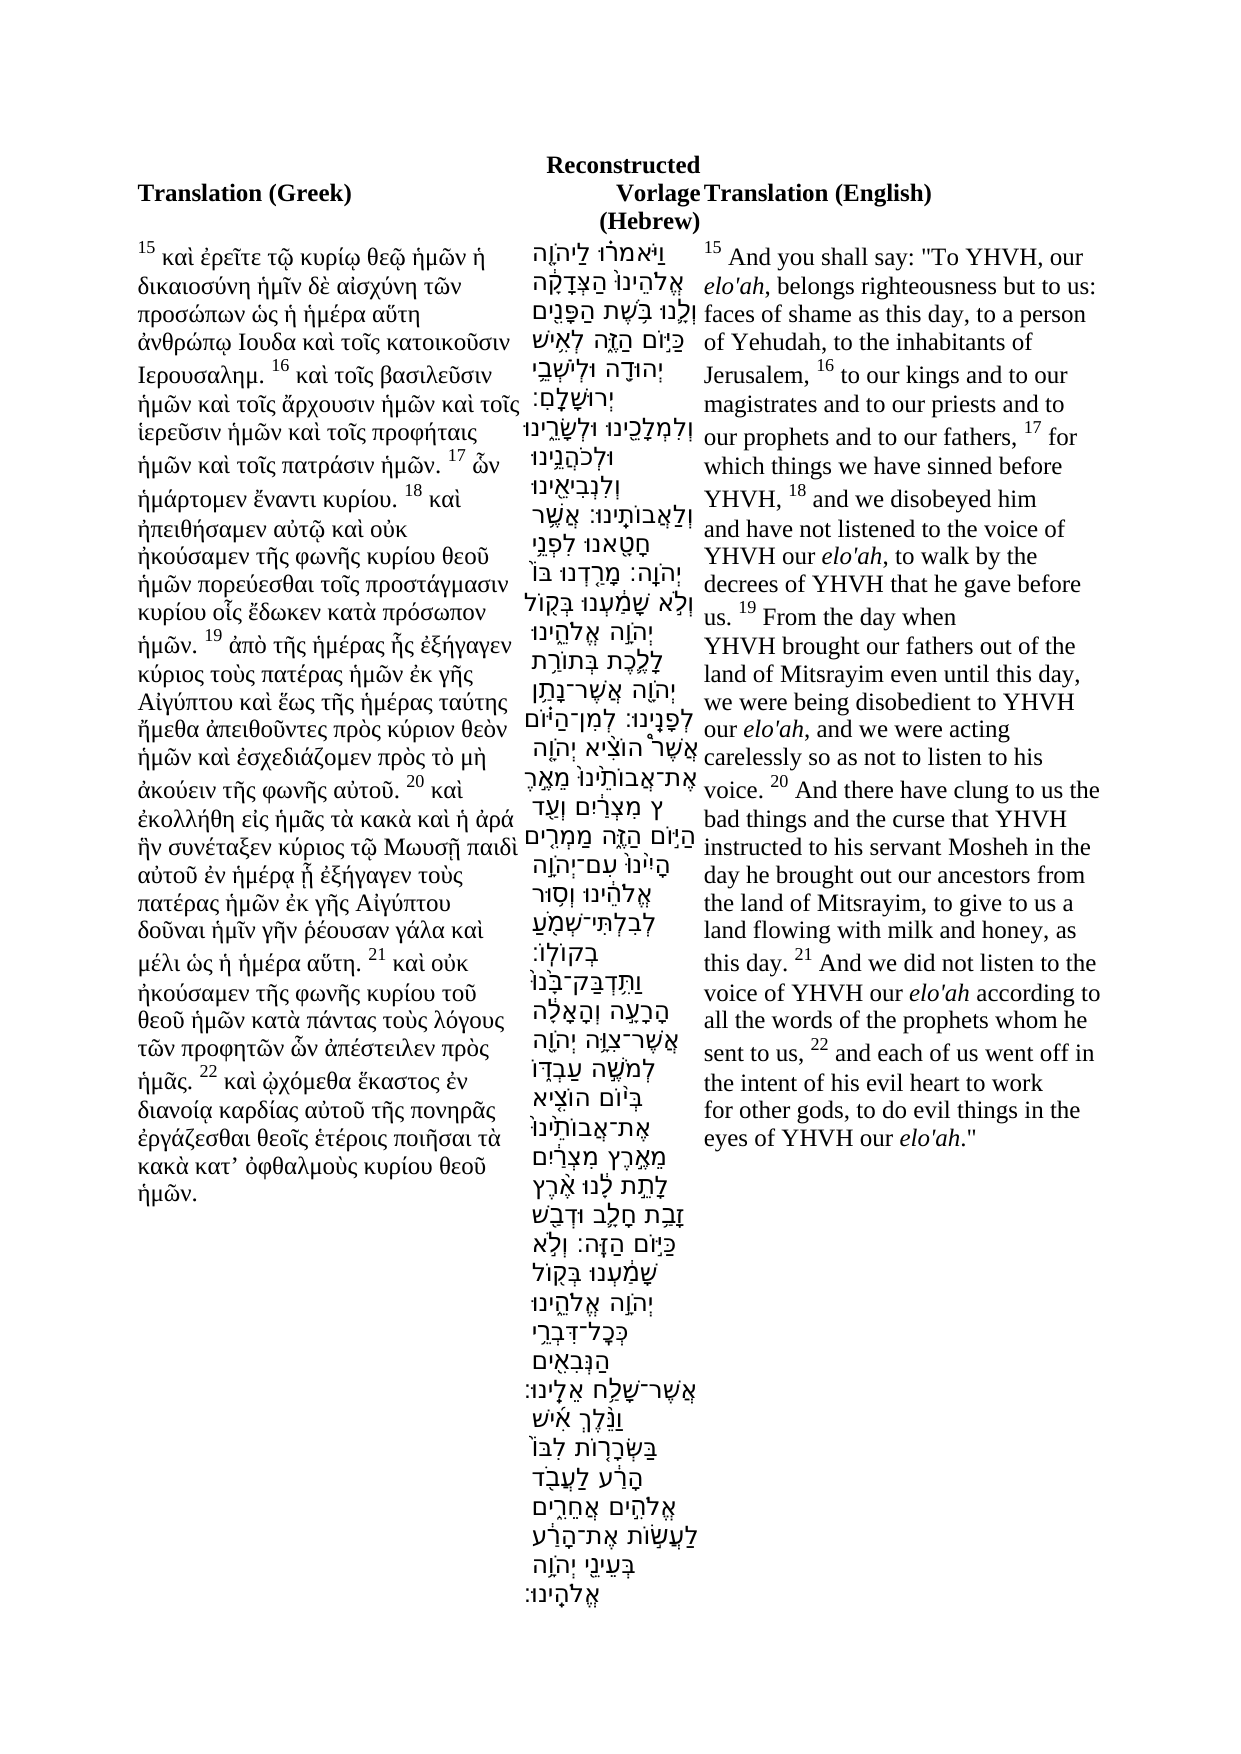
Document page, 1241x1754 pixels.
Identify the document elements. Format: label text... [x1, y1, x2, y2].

table_cell וַיֹּאמר֗וּ לַיהֹוָ֤ה אֱלֹהֵינוּ֙ הַצְּדָקָ֔ה וְלָ֛נוּ בֹּ֥שֶׁת הַפָּנִ֖ים כַּיּ֣וֹם הַזֶּ֑ה לְאִ֥ישׁ יְהוּדָ֖ה וּלְיֹשְׁבֵ֥י יְרוּשָׁלָֽםִ׃ וְלִמְלָכֵ֖ינוּ וּלְשָׂרֵ֑ינוּ וּלְכֹהֲנֵ֥ינוּ וְלִנְבִיאֵ֖ינוּ וְלַאֲבוֹתֵֽינוּ׃ אֲשֶׁ֥ר חָטָ֖אנוּ לִפְנֵ֥י יְהֹוָֽה׃ מָרַ֤דְנוּ בּוֹ֙ וְלֹ֣א שָׁמַ֔עְנוּ בְּק֖וֹל יְהֹוָ֣ה אֱלֹהֵ֑ינוּ לָלֶ֛כֶת בְּתוֹרַ֥ת יְהֹוָ֖ה אֲשֶׁר־נָתַ֥ן לְפָנֵֽינוּ׃ לְמִן־הַיּ֗וֹם אֲשֶׁר֩ הוֹצִ֨יא יְהֹוָ֤ה אֶת־אֲבוֹתֵ֙ינוּ֙ מֵאֶ֣רֶץ מִצְרַ֔יִם וְעַ֖ד הַיּ֣וֹם הַזֶּ֑ה מַמְרִ֤ים הָיִ֙ינוּ֙ עִם־יְהֹוָ֣ה אֱלֹהֵ֔ינוּ וְס֥וּר לְבִלְתִּי־שְׁמֹ֖עַ בְקוֹלֽוֹ׃ וַתִּ֥דְבַּק־בָּ֙נוּ֙ הָרָעָ֣ה וְהָאָלָ֔ה אֲשֶׁר־צִוָּ֥ה יְהֹוָ֖ה לְמֹשֶׁ֣ה עַבְדּ֑וֹ בְּי֨וֹם הוֹצִ֤יא אֶת־אֲבוֹתֵ֙ינוּ֙ מֵאֶ֣רֶץ מִצְרַ֔יִם לָתֵ֣ת לָ֔נוּ אֶ֨רֶץ זָבַ֥ת חָלָ֛ב וּדְבַ֖שׁ כַּיּ֣וֹם הַזֶּֽה׃ וְלֹ֣א שָׁמַ֔עְנוּ בְּק֖וֹל יְהֹוָ֣ה אֱלֹהֵ֑ינוּ כְּכׇל־דִּבְרֵ֥י הַנְּבִאִ֖ים אֲשֶׁר־שָׁלַ֥ח אֵלֵֽינוּ׃ וַנֵּ֨לֶךְ אִ֜ישׁ בַּשְּׂרָר֤וֹת לִבּוֹ֙ הָרַ֔ע לַעֲבֹ֖ד אֱלֹהִ֣ים אֲחֵרִ֑ים לַעֲשׂ֣וֹת אֶת־הָרַ֔ע בְּעֵינֵ֖י יְהֹוָ֥ה אֱלֹהֵֽינוּ׃ [522, 236, 702, 1604]
table_header Reconstructed Vorlage (Hebrew) [522, 150, 702, 236]
table_cell 15 καὶ ἐρεῖτε τῷ κυρίῳ θεῷ ἡμῶν ἡ δικαιοσύνη ἡμῖν δὲ αἰσχύνη τῶν προσώπων ὡς ἡ ἡμέρα αὕτη ἀνθρώπῳ Ιουδα καὶ τοῖς κατοικοῦσιν Ιερουσαλημ. 16 καὶ τοῖς βασιλεῦσιν ἡμῶν καὶ τοῖς ἄρχουσιν ἡμῶν καὶ τοῖς ἱερεῦσιν ἡμῶν καὶ τοῖς προφήταις ἡμῶν καὶ τοῖς πατράσιν ἡμῶν. 17 ὧν ἡμάρτομεν ἔναντι κυρίου. 18 καὶ ἠπειθήσαμεν αὐτῷ καὶ οὐκ ἠκούσαμεν τῆς φωνῆς κυρίου θεοῦ ἡμῶν πορεύεσθαι τοῖς προστάγμασιν κυρίου οἷς ἔδωκεν κατὰ πρόσωπον ἡμῶν. 19 ἀπὸ τῆς ἡμέρας ἧς ἐξήγαγεν κύριος τοὺς πατέρας ἡμῶν ἐκ γῆς Αἰγύπτου καὶ ἕως τῆς ἡμέρας ταύτης ἤμεθα ἀπειθοῦντες πρὸς κύριον θεὸν ἡμῶν καὶ ἐσχεδιάζομεν πρὸς τὸ μὴ ἀκούειν τῆς φωνῆς αὐτοῦ. 20 καὶ ἐκολλήθη εἰς ἡμᾶς τὰ κακὰ καὶ ἡ ἀρά ἣν συνέταξεν κύριος τῷ Μωυσῇ παιδὶ αὐτοῦ ἐν ἡμέρᾳ ᾗ ἐξήγαγεν τοὺς πατέρας ἡμῶν ἐκ γῆς Αἰγύπτου δοῦναι ἡμῖν γῆν ῥέουσαν γάλα καὶ μέλι ὡς ἡ ἡμέρα αὕτη. 21 καὶ οὐκ ἠκούσαμεν τῆς φωνῆς κυρίου τοῦ θεοῦ ἡμῶν κατὰ πάντας τοὺς λόγους τῶν προφητῶν ὧν ἀπέστειλεν πρὸς ἡμᾶς. 22 καὶ ᾠχόμεθα ἕκαστος ἐν διανοίᾳ καρδίας αὐτοῦ τῆς πονηρᾶς ἐργάζεσθαι θεοῖς ἑτέροις ποιῆσαι τὰ κακὰ κατ’ ὀφθαλμοὺς κυρίου θεοῦ ἡμῶν. [136, 236, 522, 1604]
table_cell 15 And you shall say: "To YHVH, our elo'ah, belongs righteousness but to us: faces of shame as this day, to a person of Yehudah, to the inhabitants of Jerusalem, 16 to our kings and to our magistrates and to our priests and to our prophets and to our fathers, 17 for which things we have sinned before YHVH, 18 and we disobeyed him and have not listened to the voice of YHVH our elo'ah, to walk by the decrees of YHVH that he gave before us. 19 From the day when YHVH brought our fathers out of the land of Mitsrayim even until this day, we were being disobedient to YHVH our elo'ah, and we were acting carelessly so as not to listen to his voice. 20 And there have clung to us the bad things and the curse that YHVH instructed to his servant Mosheh in the day he brought out our ancestors from the land of Mitsrayim, to give to us a land flowing with milk and honey, as this day. 21 And we did not listen to the voice of YHVH our elo'ah according to all the words of the prophets whom he sent to us, 22 and each of us went off in the intent of his evil heart to work for other gods, to do evil things in the eyes of YHVH our elo'ah." [702, 236, 1104, 1604]
table_header Translation (English) [702, 150, 1104, 236]
table_header Translation (Greek) [136, 150, 522, 236]
